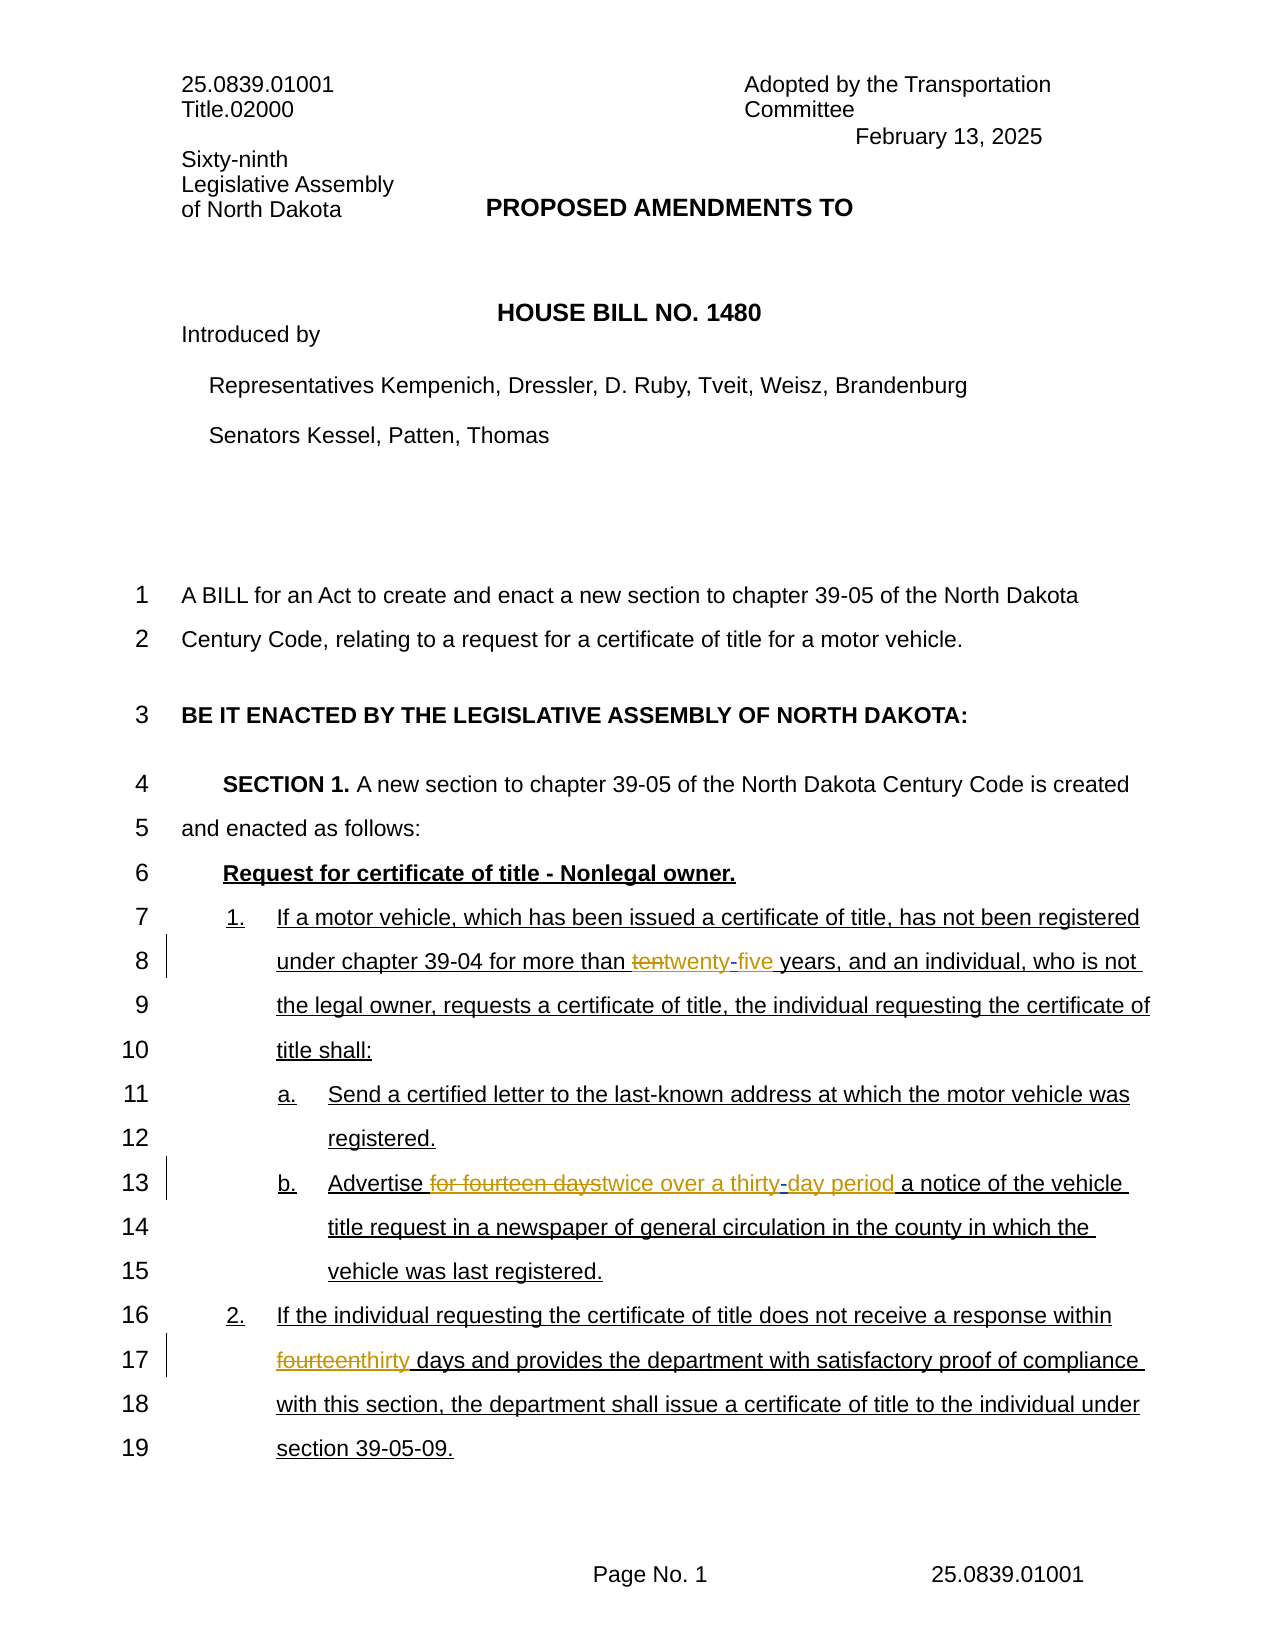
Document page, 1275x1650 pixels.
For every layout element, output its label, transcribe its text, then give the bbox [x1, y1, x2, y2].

text Representatives Kempenich, Dressler, D. Ruby, Tveit, Weisz, Brandenburg [208, 375, 1154, 398]
text b. Advertise twice over a thirty‑day period a notice of the vehicle title request in a newspaper of general circulation in the county in which the vehicle was last registered. [181, 1156, 1154, 1288]
text Introduced by [181, 323, 1154, 348]
text SECTION 1. A new section to chapter 39‑05 of the North Dakota Century Code is created and enacted as follows: [181, 757, 1154, 846]
title A BILL for an Act to create and enact a new section to chapter 39‑05 of the North Dakota Century Code, relating to a request for a certificate of title for a motor vehicle. [181, 568, 1154, 657]
text a. Send a certified letter to the last-known address at which the motor vehicle was registered. [181, 1067, 1154, 1156]
table_header Adopted by the Transportation Committee [744, 73, 1153, 123]
text 2. If the individual requesting the certificate of title does not receive a response within thirty days and provides the department with satisfactory proof of compliance with this section, the department shall issue a certificate of title to the individual under section 39‑05‑09. [181, 1288, 1154, 1465]
text of North Dakota [181, 198, 1154, 223]
table_cell Sixty-ninth [181, 123, 744, 173]
subtitle Request for certificate of title - Nonlegal owner. [181, 846, 1154, 890]
text Legislative Assembly [181, 173, 1154, 198]
text Senators Kessel, Patten, Thomas [208, 425, 1154, 448]
text BE IT ENACTED BY THE LEGISLATIVE ASSEMBLY OF NORTH DAKOTA: [181, 688, 1154, 732]
title House BILL NO. 1480 [490, 297, 762, 326]
title PROPOSED AMENDMENTS TO [486, 192, 872, 221]
table_cell February 13, 2025 [744, 123, 1153, 173]
text 1. If a motor vehicle, which has been issued a certificate of title, has not been registered under chapter 39‑04 for more than twenty‑five years, and an individual, who is not the legal owner, requests a certificate of title, the individual requesting the certificate of title shall: [181, 890, 1154, 1067]
table_header 25.0839.01001 Title.02000 [181, 73, 744, 123]
